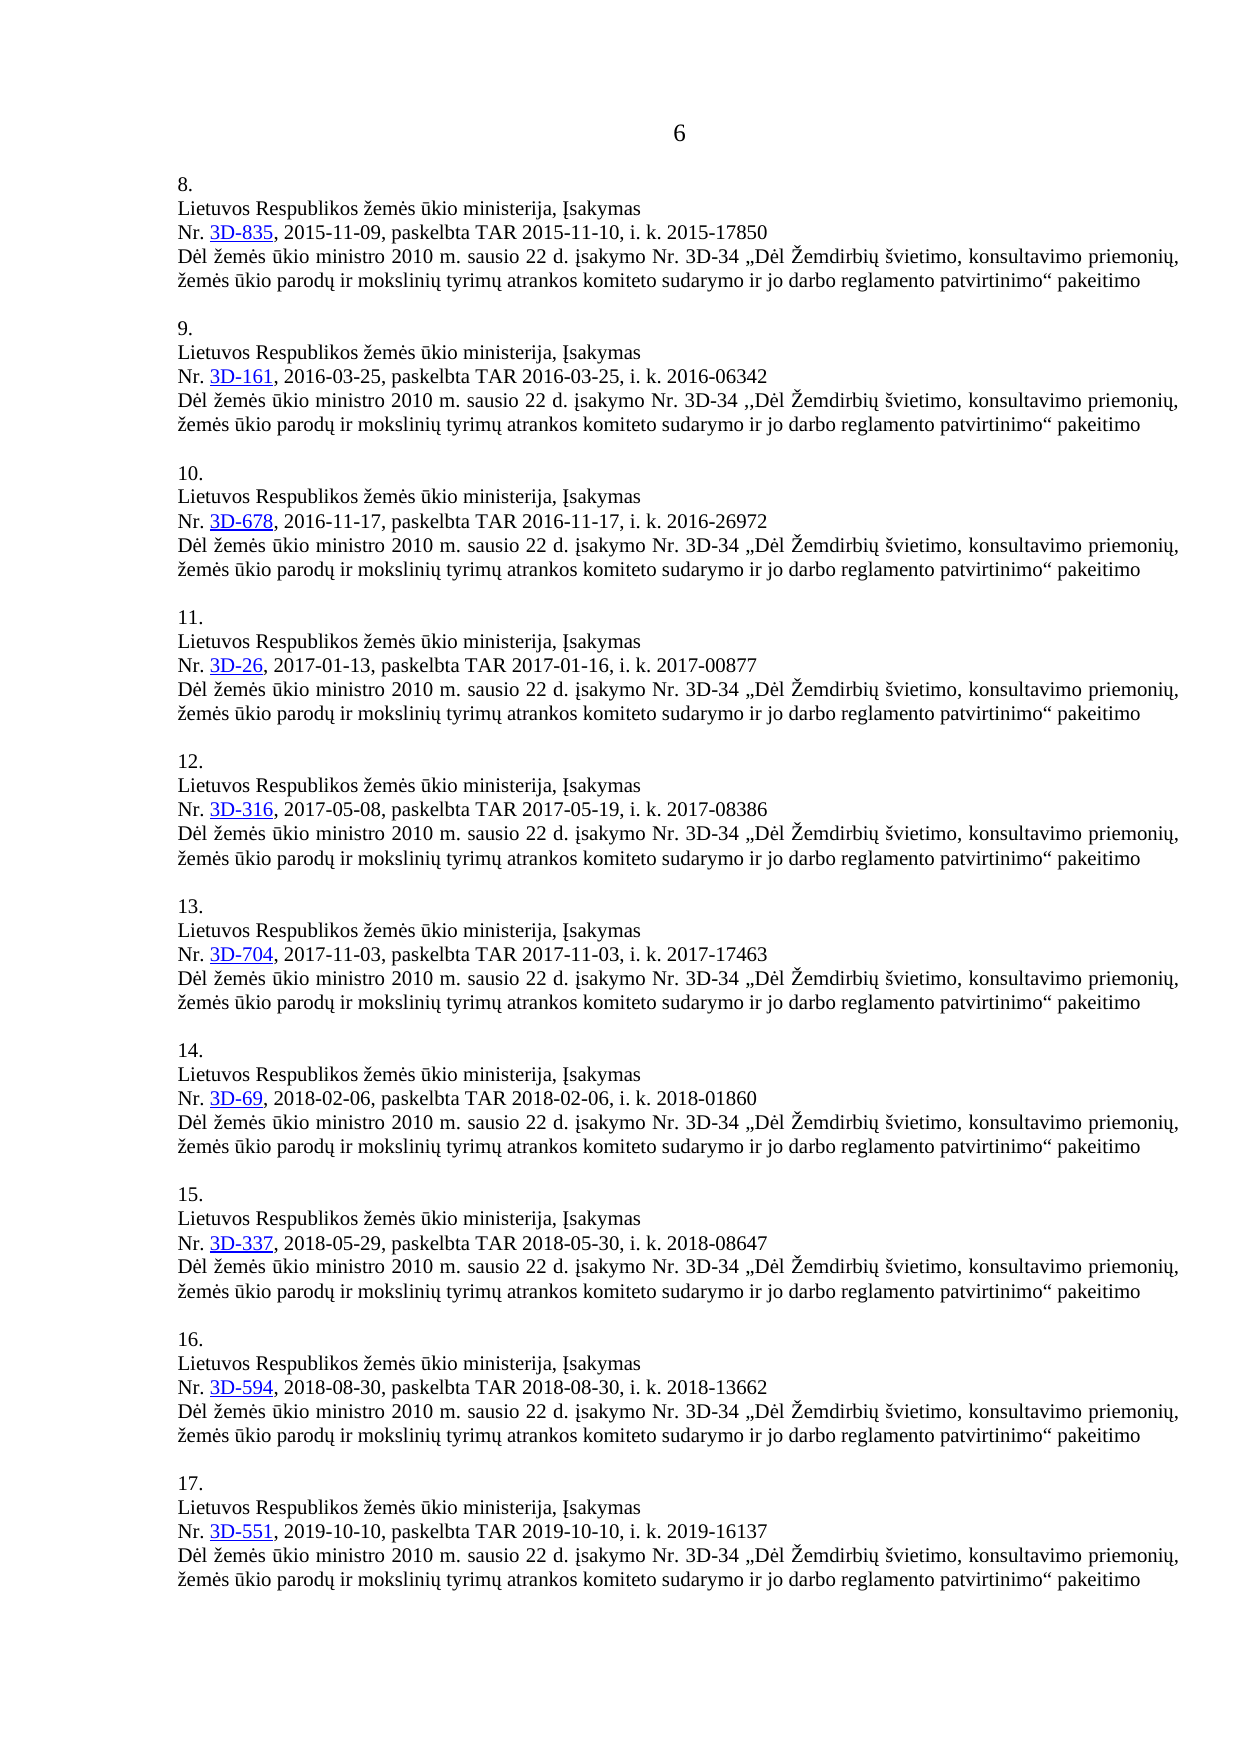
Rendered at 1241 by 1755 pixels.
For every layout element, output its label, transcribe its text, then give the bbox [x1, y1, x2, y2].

text Nr. 3D-161, 2016-03-25, paskelbta TAR 2016-03-25, i. k. 2016-06342 [177, 364, 1181, 388]
text Lietuvos Respublikos žemės ūkio ministerija, Įsakymas [177, 340, 1181, 364]
text Dėl žemės ūkio ministro 2010 m. sausio 22 d. įsakymo Nr. 3D-34 „Dėl Žemdirbių švietimo, konsultavimo priemonių, žemės ūkio parodų ir mokslinių tyrimų atrankos komiteto sudarymo ir jo darbo reglamento patvirtinimo“ pakeitimo [177, 1110, 1181, 1158]
text Nr. 3D-594, 2018-08-30, paskelbta TAR 2018-08-30, i. k. 2018-13662 [177, 1375, 1181, 1399]
text 16. [177, 1327, 1181, 1351]
text Nr. 3D-316, 2017-05-08, paskelbta TAR 2017-05-19, i. k. 2017-08386 [177, 797, 1181, 821]
text 8. [177, 172, 1181, 196]
text Dėl žemės ūkio ministro 2010 m. sausio 22 d. įsakymo Nr. 3D-34 „Dėl Žemdirbių švietimo, konsultavimo priemonių, žemės ūkio parodų ir mokslinių tyrimų atrankos komiteto sudarymo ir jo darbo reglamento patvirtinimo“ pakeitimo [177, 244, 1181, 292]
text Lietuvos Respublikos žemės ūkio ministerija, Įsakymas [177, 484, 1181, 508]
text Lietuvos Respublikos žemės ūkio ministerija, Įsakymas [177, 918, 1181, 942]
text Dėl žemės ūkio ministro 2010 m. sausio 22 d. įsakymo Nr. 3D-34 „Dėl Žemdirbių švietimo, konsultavimo priemonių, žemės ūkio parodų ir mokslinių tyrimų atrankos komiteto sudarymo ir jo darbo reglamento patvirtinimo“ pakeitimo [177, 533, 1181, 581]
text Nr. 3D-704, 2017-11-03, paskelbta TAR 2017-11-03, i. k. 2017-17463 [177, 942, 1181, 966]
text 9. [177, 316, 1181, 340]
text Dėl žemės ūkio ministro 2010 m. sausio 22 d. įsakymo Nr. 3D-34 „Dėl Žemdirbių švietimo, konsultavimo priemonių, žemės ūkio parodų ir mokslinių tyrimų atrankos komiteto sudarymo ir jo darbo reglamento patvirtinimo“ pakeitimo [177, 966, 1181, 1014]
text Nr. 3D-69, 2018-02-06, paskelbta TAR 2018-02-06, i. k. 2018-01860 [177, 1086, 1181, 1110]
text Nr. 3D-337, 2018-05-29, paskelbta TAR 2018-05-30, i. k. 2018-08647 [177, 1230, 1181, 1254]
text Dėl žemės ūkio ministro 2010 m. sausio 22 d. įsakymo Nr. 3D-34 „Dėl Žemdirbių švietimo, konsultavimo priemonių, žemės ūkio parodų ir mokslinių tyrimų atrankos komiteto sudarymo ir jo darbo reglamento patvirtinimo“ pakeitimo [177, 1399, 1181, 1447]
text 15. [177, 1182, 1181, 1206]
text 12. [177, 749, 1181, 773]
text Lietuvos Respublikos žemės ūkio ministerija, Įsakymas [177, 1062, 1181, 1086]
text Lietuvos Respublikos žemės ūkio ministerija, Įsakymas [177, 1495, 1181, 1519]
text 17. [177, 1471, 1181, 1495]
text Lietuvos Respublikos žemės ūkio ministerija, Įsakymas [177, 629, 1181, 653]
text Lietuvos Respublikos žemės ūkio ministerija, Įsakymas [177, 1206, 1181, 1230]
text 13. [177, 893, 1181, 918]
text Nr. 3D-678, 2016-11-17, paskelbta TAR 2016-11-17, i. k. 2016-26972 [177, 508, 1181, 533]
text Nr. 3D-551, 2019-10-10, paskelbta TAR 2019-10-10, i. k. 2019-16137 [177, 1519, 1181, 1543]
text Lietuvos Respublikos žemės ūkio ministerija, Įsakymas [177, 1351, 1181, 1375]
text 10. [177, 460, 1181, 484]
text 11. [177, 605, 1181, 629]
text Lietuvos Respublikos žemės ūkio ministerija, Įsakymas [177, 773, 1181, 797]
text Dėl žemės ūkio ministro 2010 m. sausio 22 d. įsakymo Nr. 3D-34 „Dėl Žemdirbių švietimo, konsultavimo priemonių, žemės ūkio parodų ir mokslinių tyrimų atrankos komiteto sudarymo ir jo darbo reglamento patvirtinimo“ pakeitimo [177, 821, 1181, 869]
text Nr. 3D-26, 2017-01-13, paskelbta TAR 2017-01-16, i. k. 2017-00877 [177, 653, 1181, 677]
text Dėl žemės ūkio ministro 2010 m. sausio 22 d. įsakymo Nr. 3D-34 „Dėl Žemdirbių švietimo, konsultavimo priemonių, žemės ūkio parodų ir mokslinių tyrimų atrankos komiteto sudarymo ir jo darbo reglamento patvirtinimo“ pakeitimo [177, 677, 1181, 725]
text Dėl žemės ūkio ministro 2010 m. sausio 22 d. įsakymo Nr. 3D-34 „Dėl Žemdirbių švietimo, konsultavimo priemonių, žemės ūkio parodų ir mokslinių tyrimų atrankos komiteto sudarymo ir jo darbo reglamento patvirtinimo“ pakeitimo [177, 1254, 1181, 1303]
text Dėl žemės ūkio ministro 2010 m. sausio 22 d. įsakymo Nr. 3D-34 ,,Dėl Žemdirbių švietimo, konsultavimo priemonių, žemės ūkio parodų ir mokslinių tyrimų atrankos komiteto sudarymo ir jo darbo reglamento patvirtinimo“ pakeitimo [177, 388, 1181, 436]
text 14. [177, 1038, 1181, 1062]
text Dėl žemės ūkio ministro 2010 m. sausio 22 d. įsakymo Nr. 3D-34 „Dėl Žemdirbių švietimo, konsultavimo priemonių, žemės ūkio parodų ir mokslinių tyrimų atrankos komiteto sudarymo ir jo darbo reglamento patvirtinimo“ pakeitimo [177, 1543, 1181, 1591]
text Nr. 3D-835, 2015-11-09, paskelbta TAR 2015-11-10, i. k. 2015-17850 [177, 220, 1181, 244]
text Lietuvos Respublikos žemės ūkio ministerija, Įsakymas [177, 196, 1181, 220]
